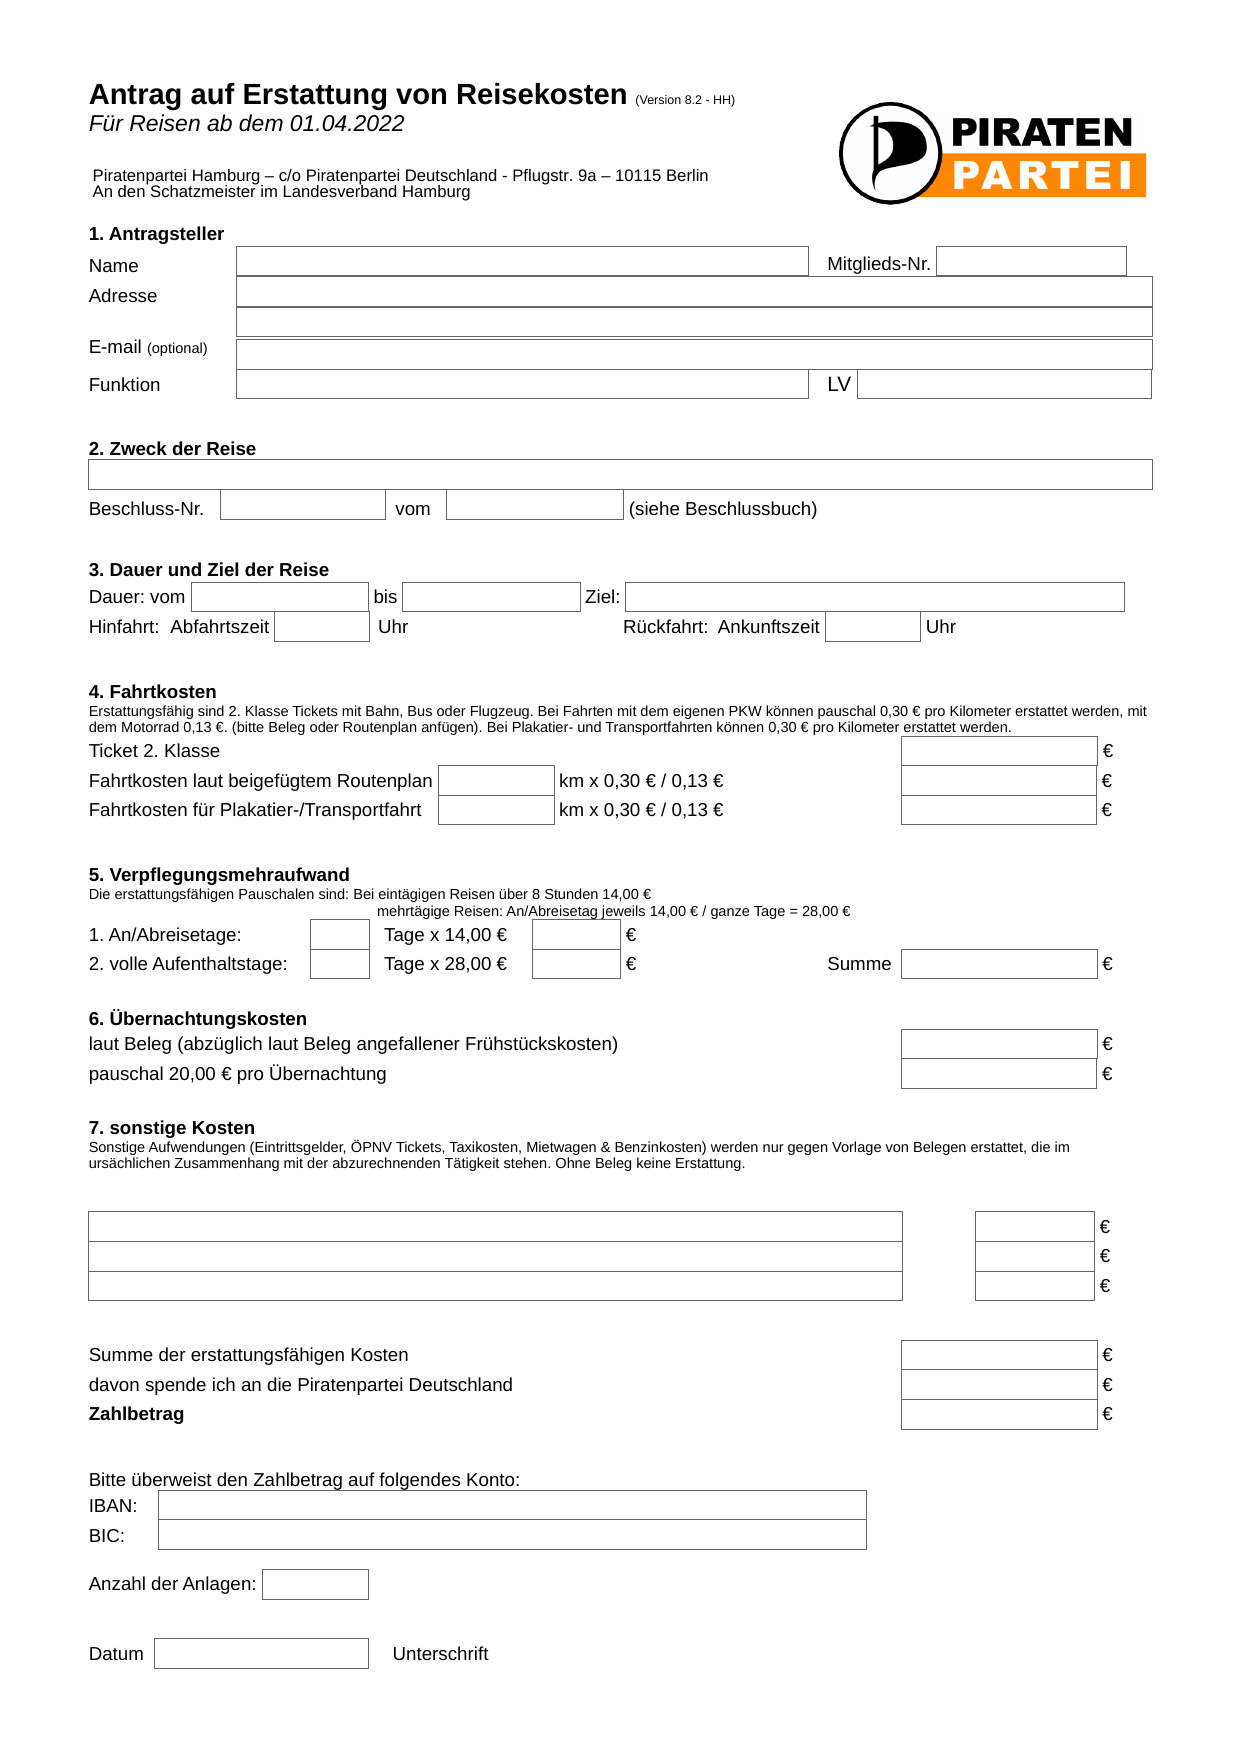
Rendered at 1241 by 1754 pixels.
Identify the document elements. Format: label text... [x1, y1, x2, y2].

text (siehe Beschlussbuch) [624, 490, 1152, 519]
text 5. Verpflegungsmehraufwand [88, 864, 1152, 886]
text Datum [88, 1638, 154, 1668]
text € [1095, 1212, 1152, 1241]
list Ziel: [581, 582, 625, 611]
list bis [369, 582, 402, 611]
text Summe der erstattungsfähigen Kosten [88, 1340, 901, 1369]
text € [1098, 1399, 1152, 1429]
text Funktion [88, 369, 236, 398]
text davon spende ich an die Piratenpartei Deutschland [88, 1369, 901, 1399]
text Hinfahrt: Abfahrtszeit [88, 611, 274, 641]
text LV [809, 370, 857, 398]
text Erstattungsfähig sind 2. Klasse Tickets mit Bahn, Bus oder Flugzeug. Bei Fahrten mit dem eigenen PKW können pauschal 0,30 € pro Kilometer erstattet werden, mit dem Motorrad 0,13 €. (bitte Beleg oder Routenplan anfügen). Bei Plakatier- und Transportfahrten können 0,30 € pro Kilometer erstattet werden. [88, 702, 1152, 736]
text Antrag auf Erstattung von Reisekosten (Version 8.2 - HH) [88, 77, 826, 110]
text E-mail (optional) [88, 307, 1152, 369]
text [867, 1490, 1152, 1519]
text laut Beleg (abzüglich laut Beleg angefallener Frühstückskosten) [88, 1029, 901, 1058]
text vom [386, 490, 446, 519]
list 4. Fahrtkosten [88, 681, 1152, 702]
text Adresse [88, 276, 236, 307]
text Mitglieds-Nr. [809, 246, 936, 276]
text pauschal 20,00 € pro Übernachtung [88, 1058, 901, 1088]
text € [1097, 765, 1152, 795]
text € [1097, 1058, 1152, 1088]
picture [826, 73, 1174, 235]
text [867, 1519, 1152, 1549]
text Für Reisen ab dem 01.04.2022 [88, 110, 826, 137]
text € [1098, 1029, 1152, 1058]
list Dauer: vom [88, 582, 191, 611]
text Tage x 14,00 € [370, 919, 532, 949]
text km x 0,30 € / 0,13 € [555, 765, 901, 795]
text 2. Zweck der Reise [88, 438, 1152, 459]
text [1127, 246, 1152, 276]
text 1. Antragsteller [88, 217, 1152, 246]
list [1125, 582, 1152, 611]
text 3. Dauer und Ziel der Reise [88, 553, 1152, 582]
text Zahlbetrag [88, 1399, 901, 1429]
text 7. sonstige Kosten [88, 1117, 1152, 1138]
text 6. Übernachtungskosten [88, 1007, 1152, 1029]
text Tage x 28,00 € [370, 949, 532, 978]
text € [1095, 1271, 1152, 1300]
text € [1097, 795, 1152, 824]
text € [1098, 1369, 1152, 1399]
text Name [88, 246, 236, 276]
text Unterschrift [369, 1638, 1152, 1668]
text Ticket 2. Klasse [88, 736, 901, 765]
text € [621, 919, 1152, 949]
text Anzahl der Anlagen: [88, 1569, 262, 1599]
text € [1095, 1241, 1152, 1271]
text BIC: [88, 1519, 158, 1549]
text 2. volle Aufenthaltstage: [88, 949, 310, 978]
text Sonstige Aufwendungen (Eintrittsgelder, ÖPNV Tickets, Taxikosten, Mietwagen & Benzinkosten) werden nur gegen Vorlage von Belegen erstattet, die im ursächlichen Zusammenhang mit der abzurechnenden Tätigkeit stehen. Ohne Beleg keine Erstattung. [88, 1138, 1152, 1172]
text Beschluss-Nr. [88, 490, 220, 519]
text € [1098, 1340, 1152, 1369]
text Uhr Rückfahrt: Ankunftszeit [370, 611, 825, 641]
text Bitte überweist den Zahlbetrag auf folgendes Konto: [88, 1468, 1152, 1490]
text € Summe [621, 949, 901, 978]
text mehrtägige Reisen: An/Abreisetag jeweils 14,00 € / ganze Tage = 28,00 € [88, 903, 1152, 919]
text Fahrtkosten für Plakatier-/Transportfahrt [88, 795, 438, 824]
text [903, 1241, 975, 1271]
text Uhr [921, 611, 1152, 641]
text € [1098, 949, 1147, 978]
text IBAN: [88, 1490, 158, 1519]
text [903, 1212, 975, 1241]
text [369, 1569, 1152, 1599]
text km x 0,30 € / 0,13 € [555, 795, 901, 824]
text Fahrtkosten laut beigefügtem Routenplan [88, 765, 438, 795]
text Die erstattungsfähigen Pauschalen sind: Bei eintägigen Reisen über 8 Stunden 14,00 € [88, 886, 1152, 903]
text 1. An/Abreisetage: [88, 919, 310, 949]
text € [1098, 736, 1152, 765]
text [903, 1271, 975, 1300]
